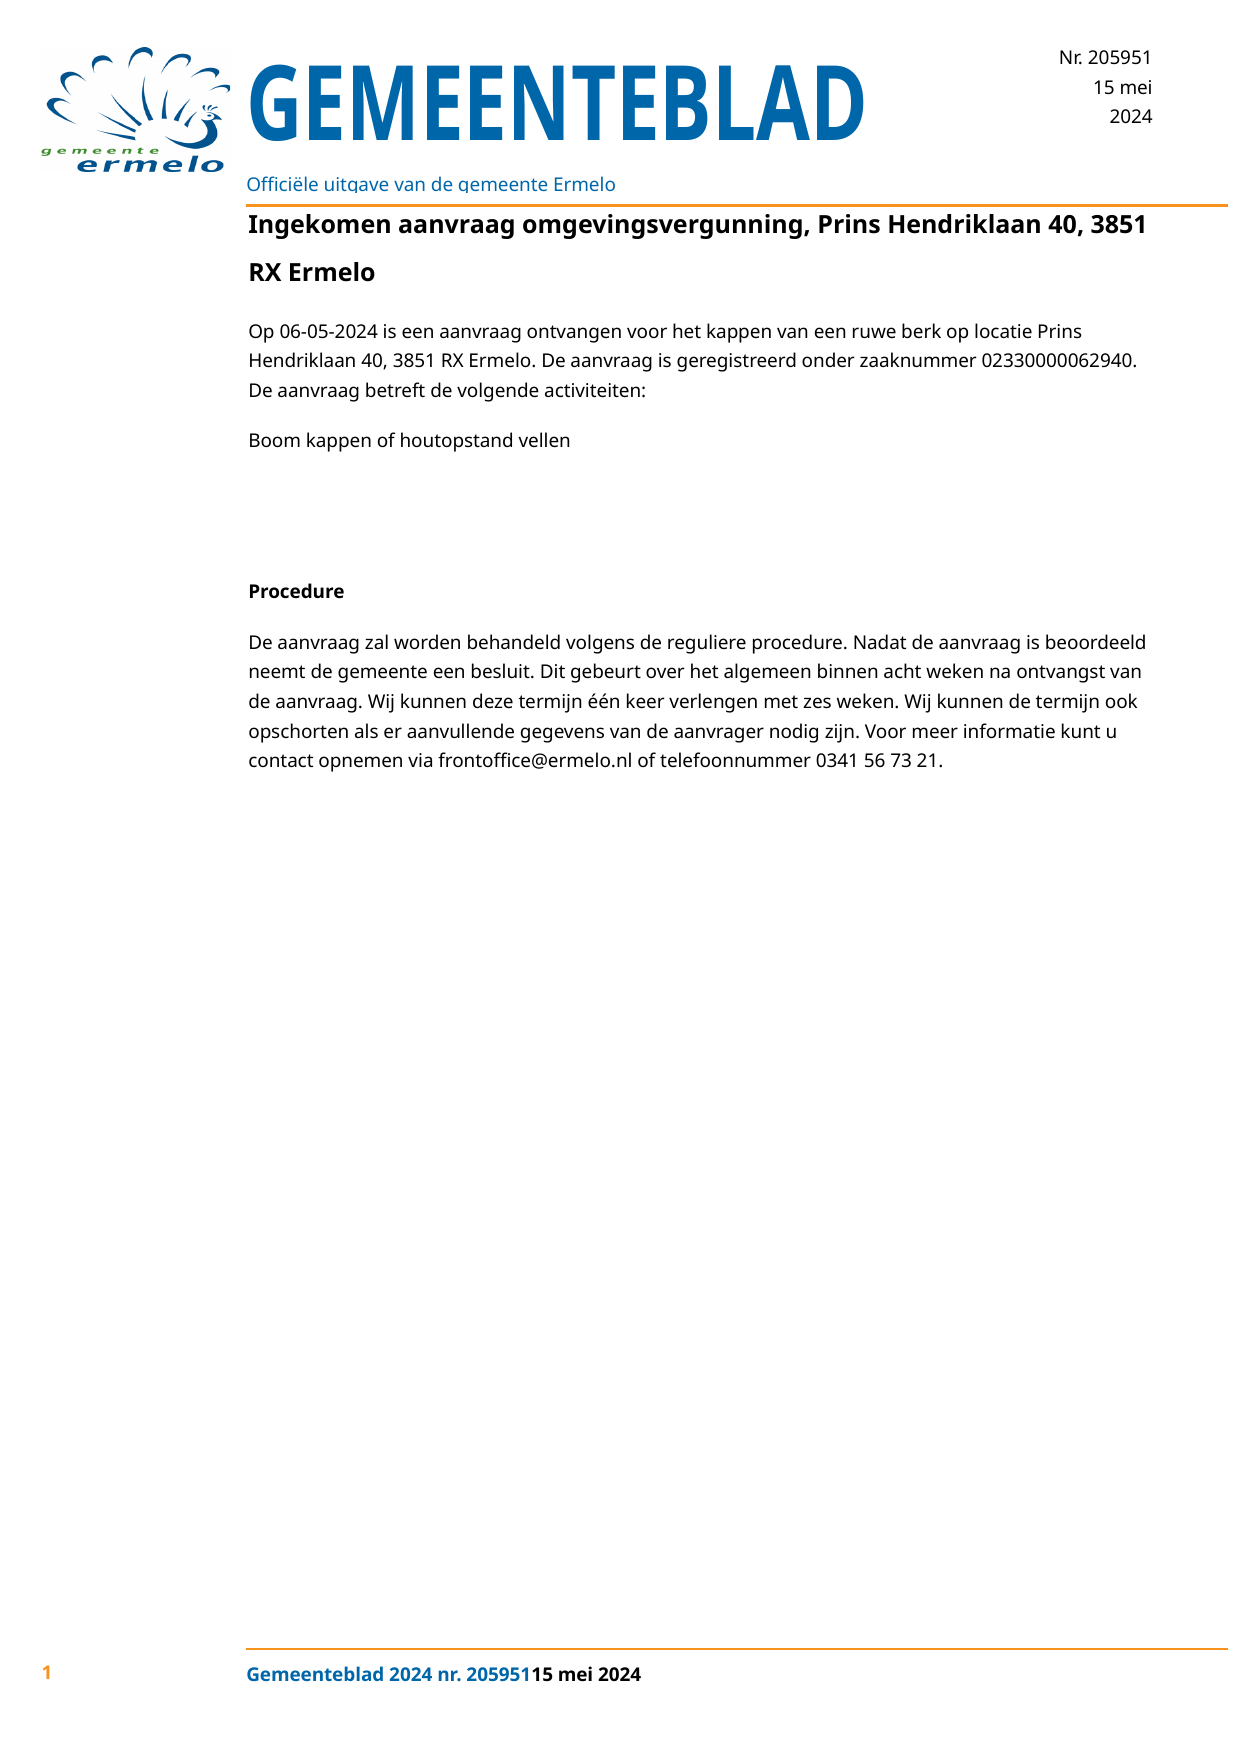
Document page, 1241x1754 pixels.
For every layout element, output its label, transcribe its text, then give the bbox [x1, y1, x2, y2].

text Ingekomen aanvraag omgevingsvergunning, Prins Hendriklaan 40, 3851 RX Ermelo [248, 207, 1152, 288]
picture [41, 47, 231, 172]
text Procedure [248, 579, 1152, 604]
text De aanvraag zal worden behandeld volgens de reguliere procedure. Nadat de aanvraag is beoordeeld neemt de gemeente een besluit. Dit gebeurt over het algemeen binnen acht weken na ontvangst van de aanvraag. Wij kunnen deze termijn één keer verlengen met zes weken. Wij kunnen de termijn ook opschorten als er aanvullende gegevens van de aanvrager nodig zijn. Voor meer informatie kunt u contact opnemen via frontoffice@ermelo.nl of telefoonnummer 0341 56 73 21. [248, 629, 1152, 773]
text Op 06-05-2024 is een aanvraag ontvangen voor het kappen van een ruwe berk op locatie Prins Hendriklaan 40, 3851 RX Ermelo. De aanvraag is geregistreerd onder zaaknummer 02330000062940. De aanvraag betreft de volgende activiteiten: [248, 318, 1152, 403]
text Boom kappen of houtopstand vellen [248, 427, 1152, 453]
